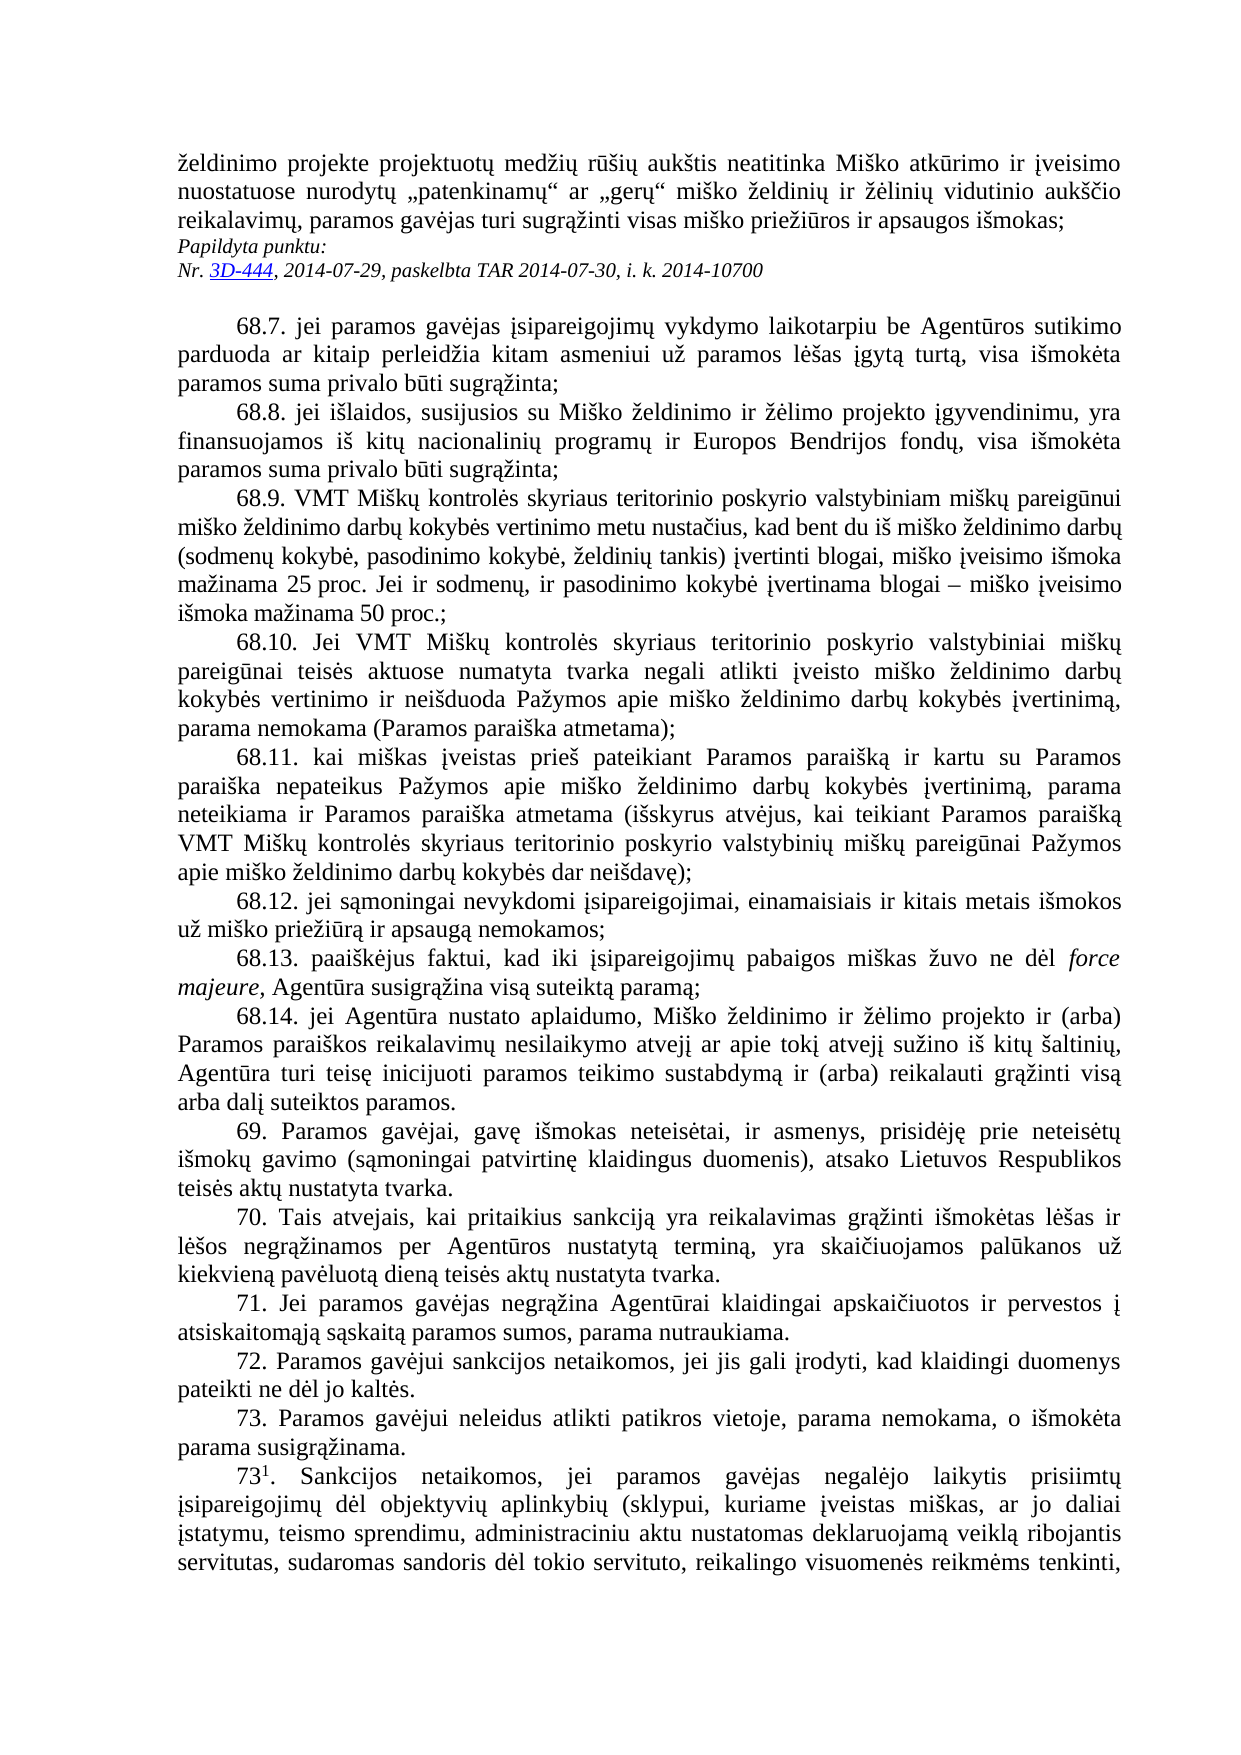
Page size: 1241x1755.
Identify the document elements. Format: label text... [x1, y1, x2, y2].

text 73. Paramos gavėjui neleidus atlikti patikros vietoje, parama nemokama, o išmokėta parama susigrąžinama. [177, 1403, 1122, 1461]
text 68.9. VMT Miškų kontrolės skyriaus teritorinio poskyrio valstybiniam miškų pareigūnui miško želdinimo darbų kokybės vertinimo metu nustačius, kad bent du iš miško želdinimo darbų (sodmenų kokybė, pasodinimo kokybė, želdinių tankis) įvertinti blogai, miško įveisimo išmoka mažinama 25 proc. Jei ir sodmenų, ir pasodinimo kokybė įvertinama blogai – miško įveisimo išmoka mažinama 50 proc.; [177, 483, 1122, 627]
text 72. Paramos gavėjui sankcijos netaikomos, jei jis gali įrodyti, kad klaidingi duomenys pateikti ne dėl jo kaltės. [177, 1346, 1122, 1403]
text 69. Paramos gavėjai, gavę išmokas neteisėtai, ir asmenys, prisidėję prie neteisėtų išmokų gavimo (sąmoningai patvirtinę klaidingus duomenis), atsako Lietuvos Respublikos teisės aktų nustatyta tvarka. [177, 1116, 1122, 1202]
text 68.13. paaiškėjus faktui, kad iki įsipareigojimų pabaigos miškas žuvo ne dėl force majeure, Agentūra susigrąžina visą suteiktą paramą; [177, 943, 1122, 1001]
text 68.11. kai miškas įveistas prieš pateikiant Paramos paraišką ir kartu su Paramos paraiška nepateikus Pažymos apie miško želdinimo darbų kokybės įvertinimą, parama neteikiama ir Paramos paraiška atmetama (išskyrus atvėjus, kai teikiant Paramos paraišką VMT Miškų kontrolės skyriaus teritorinio poskyrio valstybinių miškų pareigūnai Pažymos apie miško želdinimo darbų kokybės dar neišdavę); [177, 742, 1122, 886]
text 68.8. jei išlaidos, susijusios su Miško želdinimo ir žėlimo projekto įgyvendinimu, yra finansuojamos iš kitų nacionalinių programų ir Europos Bendrijos fondų, visa išmokėta paramos suma privalo būti sugrąžinta; [177, 397, 1122, 483]
text 68.7. jei paramos gavėjas įsipareigojimų vykdymo laikotarpiu be Agentūros sutikimo parduoda ar kitaip perleidžia kitam asmeniui už paramos lėšas įgytą turtą, visa išmokėta paramos suma privalo būti sugrąžinta; [177, 311, 1122, 397]
text Papildyta punktu: [177, 234, 1122, 258]
text 70. Tais atvejais, kai pritaikius sankciją yra reikalavimas grąžinti išmokėtas lėšas ir lėšos negrąžinamos per Agentūros nustatytą terminą, yra skaičiuojamos palūkanos už kiekvieną pavėluotą dieną teisės aktų nustatyta tvarka. [177, 1202, 1122, 1288]
text Nr. 3D-444, 2014-07-29, paskelbta TAR 2014-07-30, i. k. 2014-10700 [177, 258, 1122, 282]
text 68.12. jei sąmoningai nevykdomi įsipareigojimai, einamaisiais ir kitais metais išmokos už miško priežiūrą ir apsaugą nemokamos; [177, 886, 1122, 943]
text želdinimo projekte projektuotų medžių rūšių aukštis neatitinka Miško atkūrimo ir įveisimo nuostatuose nurodytų „patenkinamų“ ar „gerų“ miško želdinių ir žėlinių vidutinio aukščio reikalavimų, paramos gavėjas turi sugrąžinti visas miško priežiūros ir apsaugos išmokas; [177, 148, 1122, 234]
text 68.10. Jei VMT Miškų kontrolės skyriaus teritorinio poskyrio valstybiniai miškų pareigūnai teisės aktuose numatyta tvarka negali atlikti įveisto miško želdinimo darbų kokybės vertinimo ir neišduoda Pažymos apie miško želdinimo darbų kokybės įvertinimą, parama nemokama (Paramos paraiška atmetama); [177, 627, 1122, 742]
text 71. Jei paramos gavėjas negrąžina Agentūrai klaidingai apskaičiuotos ir pervestos į atsiskaitomąją sąskaitą paramos sumos, parama nutraukiama. [177, 1288, 1122, 1346]
text 68.14. jei Agentūra nustato aplaidumo, Miško želdinimo ir žėlimo projekto ir (arba) Paramos paraiškos reikalavimų nesilaikymo atvejį ar apie tokį atvejį sužino iš kitų šaltinių, Agentūra turi teisę inicijuoti paramos teikimo sustabdymą ir (arba) reikalauti grąžinti visą arba dalį suteiktos paramos. [177, 1001, 1122, 1116]
text 731. Sankcijos netaikomos, jei paramos gavėjas negalėjo laikytis prisiimtų įsipareigojimų dėl objektyvių aplinkybių (sklypui, kuriame įveistas miškas, ar jo daliai įstatymu, teismo sprendimu, administraciniu aktu nustatomas deklaruojamą veiklą ribojantis servitutas, sudaromas sandoris dėl tokio servituto, reikalingo visuomenės reikmėms tenkinti, [177, 1461, 1122, 1576]
